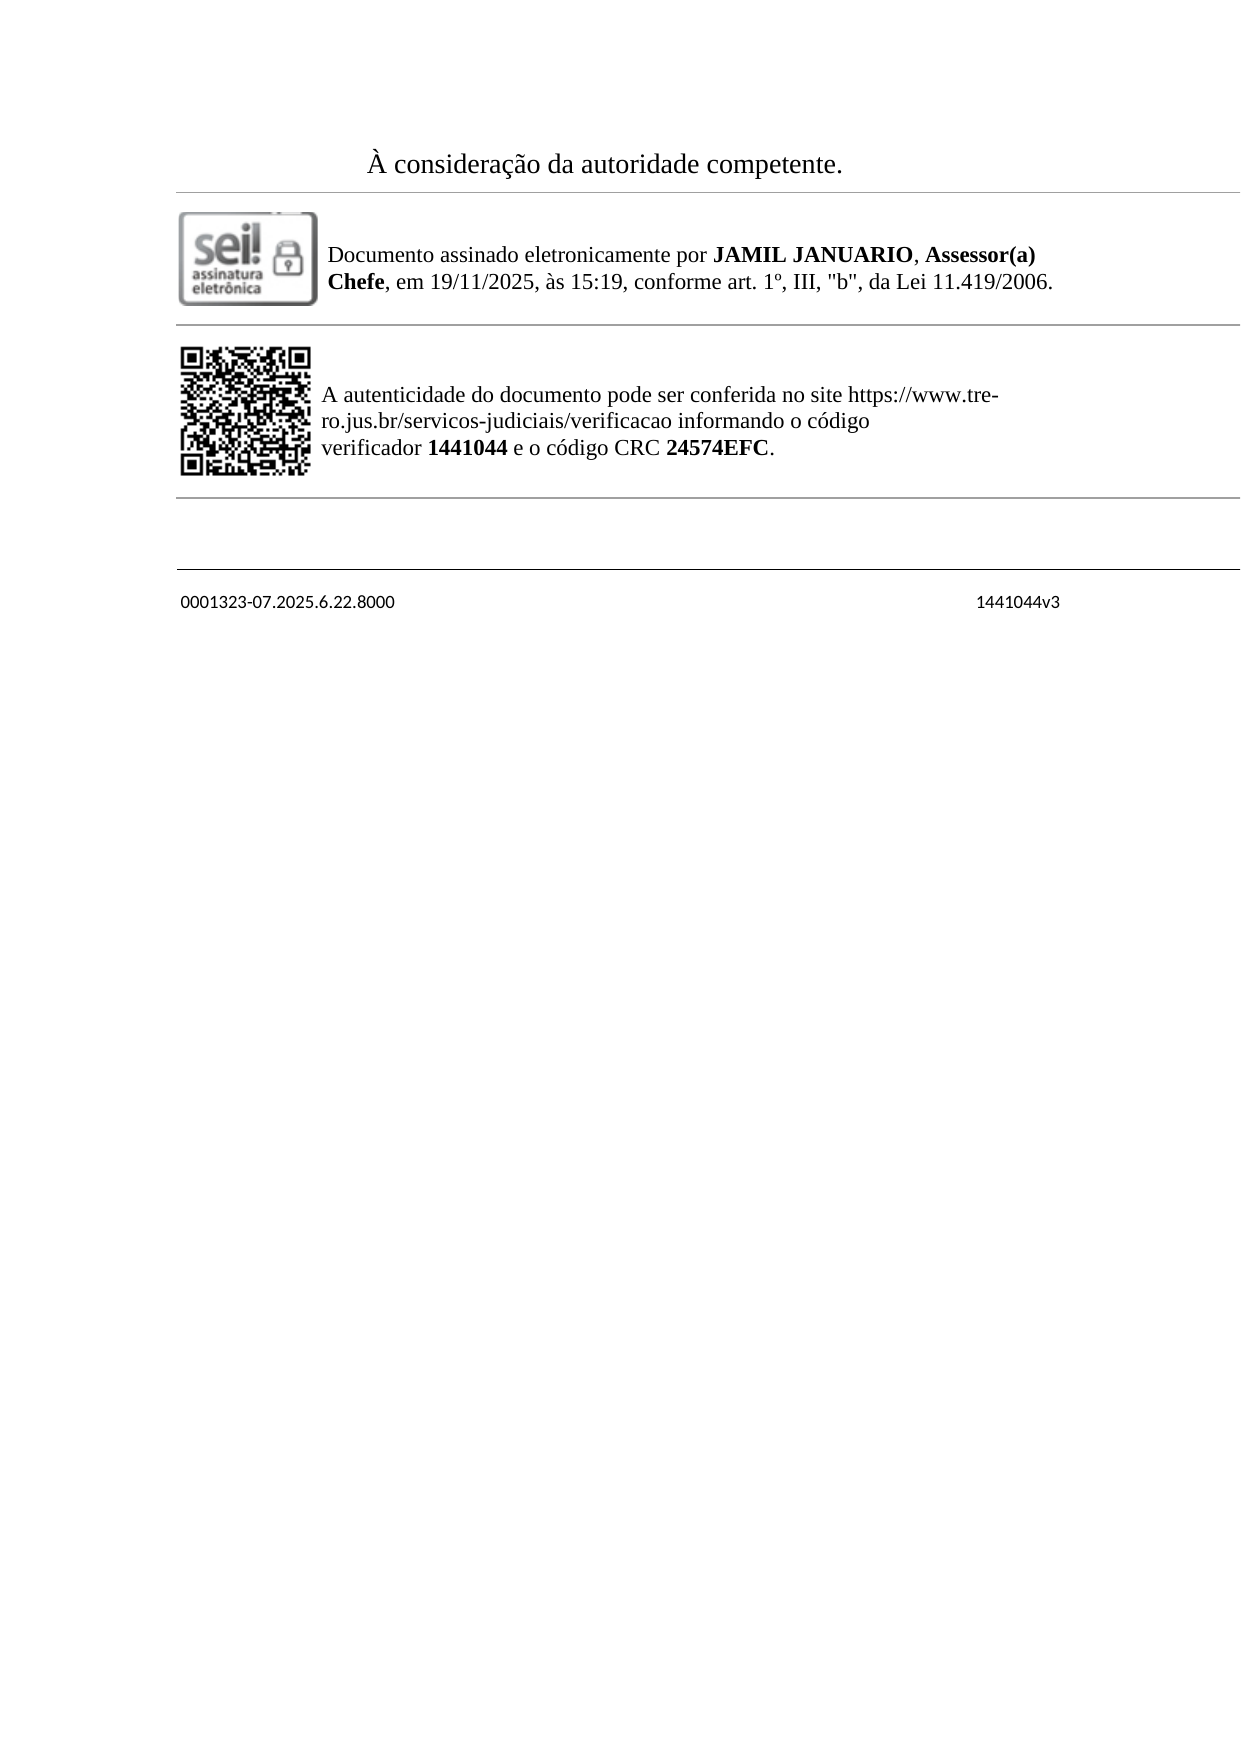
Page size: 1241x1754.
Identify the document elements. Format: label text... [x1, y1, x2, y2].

table_header A autenticidade do documento pode ser conferida no site https://www.tre-ro.jus.br/servicos-judiciais/verificacao informando o código verificador 1441044 e o código CRC 24574EFC. [319, 343, 1063, 497]
table_header Documento assinado eletronicamente por JAMIL JANUARIO, Assessor(a) Chefe, em 19/11/2025, às 15:19, conforme art. 1º, III, "b", da Lei 11.419/2006. [326, 210, 1063, 324]
table_header 0001323-07.2025.6.22.8000 [177, 587, 620, 633]
text À consideração da autoridade competente. [190, 147, 1051, 180]
table_header 1441044v3 [620, 587, 1063, 633]
table_header [177, 343, 319, 497]
table_header [177, 210, 326, 324]
